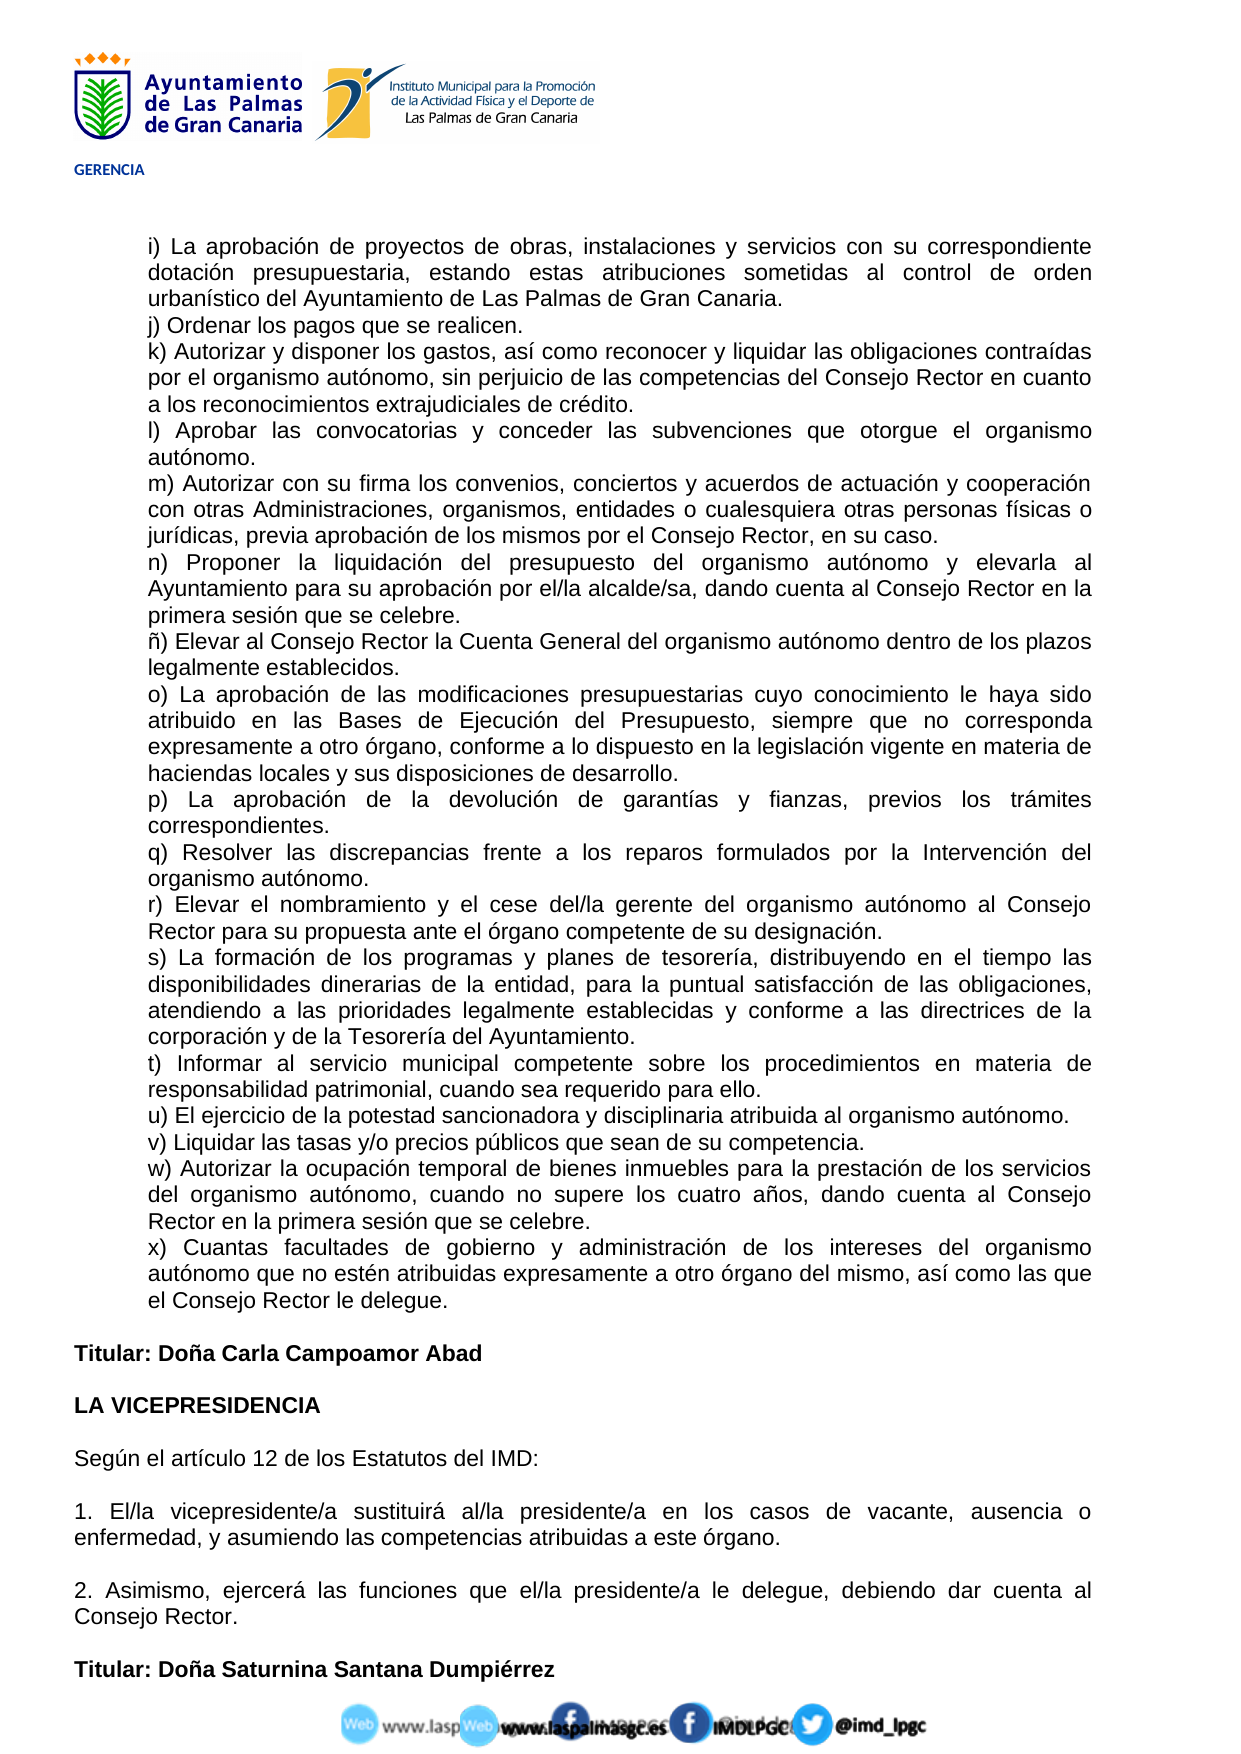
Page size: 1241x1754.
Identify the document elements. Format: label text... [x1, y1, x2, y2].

text i) La aprobación de proyectos de obras, instalaciones y servicios con su correspondiente dotación presupuestaria, estando estas atribuciones sometidas al control de orden urbanístico del Ayuntamiento de Las Palmas de Gran Canaria. [148, 233, 1093, 312]
list p) La aprobación de la devolución de garantías y fianzas, previos los trámites correspondientes. [148, 786, 1093, 839]
text x) Cuantas facultades de gobierno y administración de los intereses del organismo autónomo que no estén atribuidas expresamente a otro órgano del mismo, así como las que el Consejo Rector le delegue. [148, 1234, 1093, 1313]
text ñ) Elevar al Consejo Rector la Cuenta General del organismo autónomo dentro de los plazos legalmente establecidos. [148, 628, 1093, 681]
text Titular: Doña Carla Campoamor Abad [74, 1339, 1093, 1366]
text s) La formación de los programas y planes de tesorería, distribuyendo en el tiempo las disponibilidades dinerarias de la entidad, para la puntual satisfacción de las obligaciones, atendiendo a las prioridades legalmente establecidas y conforme a las directrices de la corporación y de la Tesorería del Ayuntamiento. [148, 944, 1093, 1049]
text v) Liquidar las tasas y/o precios públicos que sean de su competencia. [148, 1129, 1093, 1155]
text LA VICEPRESIDENCIA [74, 1392, 1093, 1418]
text 2. Asimismo, ejercerá las funciones que el/la presidente/a le delegue, debiendo dar cuenta al Consejo Rector. [74, 1577, 1093, 1629]
text l) Aprobar las convocatorias y conceder las subvenciones que otorgue el organismo autónomo. [148, 417, 1093, 470]
text n) Proponer la liquidación del presupuesto del organismo autónomo y elevarla al Ayuntamiento para su aprobación por el/la alcalde/sa, dando cuenta al Consejo Rector en la primera sesión que se celebre. [148, 549, 1093, 628]
text Titular: Doña Saturnina Santana Dumpiérrez [74, 1656, 1093, 1682]
text Según el artículo 12 de los Estatutos del IMD: [74, 1445, 1093, 1471]
text w) Autorizar la ocupación temporal de bienes inmuebles para la prestación de los servicios del organismo autónomo, cuando no supere los cuatro años, dando cuenta al Consejo Rector en la primera sesión que se celebre. [148, 1155, 1093, 1234]
text t) Informar al servicio municipal competente sobre los procedimientos en materia de responsabilidad patrimonial, cuando sea requerido para ello. [148, 1049, 1093, 1102]
text 1. El/la vicepresidente/a sustituirá al/la presidente/a en los casos de vacante, ausencia o enfermedad, y asumiendo las competencias atribuidas a este órgano. [74, 1498, 1093, 1550]
text j) Ordenar los pagos que se realicen. [148, 312, 1093, 338]
list o) La aprobación de las modificaciones presupuestarias cuyo conocimiento le haya sido atribuido en las Bases de Ejecución del Presupuesto, siempre que no corresponda expresamente a otro órgano, conforme a lo dispuesto en la legislación vigente en materia de haciendas locales y sus disposiciones de desarrollo. [148, 681, 1093, 786]
text k) Autorizar y disponer los gastos, así como reconocer y liquidar las obligaciones contraídas por el organismo autónomo, sin perjuicio de las competencias del Consejo Rector en cuanto a los reconocimientos extrajudiciales de crédito. [148, 338, 1093, 417]
text q) Resolver las discrepancias frente a los reparos formulados por la Intervención del organismo autónomo. [148, 839, 1093, 891]
text m) Autorizar con su firma los convenios, conciertos y acuerdos de actuación y cooperación con otras Administraciones, organismos, entidades o cualesquiera otras personas físicas o jurídicas, previa aprobación de los mismos por el Consejo Rector, en su caso. [148, 470, 1093, 549]
text r) Elevar el nombramiento y el cese del/la gerente del organismo autónomo al Consejo Rector para su propuesta ante el órgano competente de su designación. [148, 891, 1093, 944]
text u) El ejercicio de la potestad sancionadora y disciplinaria atribuida al organismo autónomo. [148, 1102, 1093, 1129]
